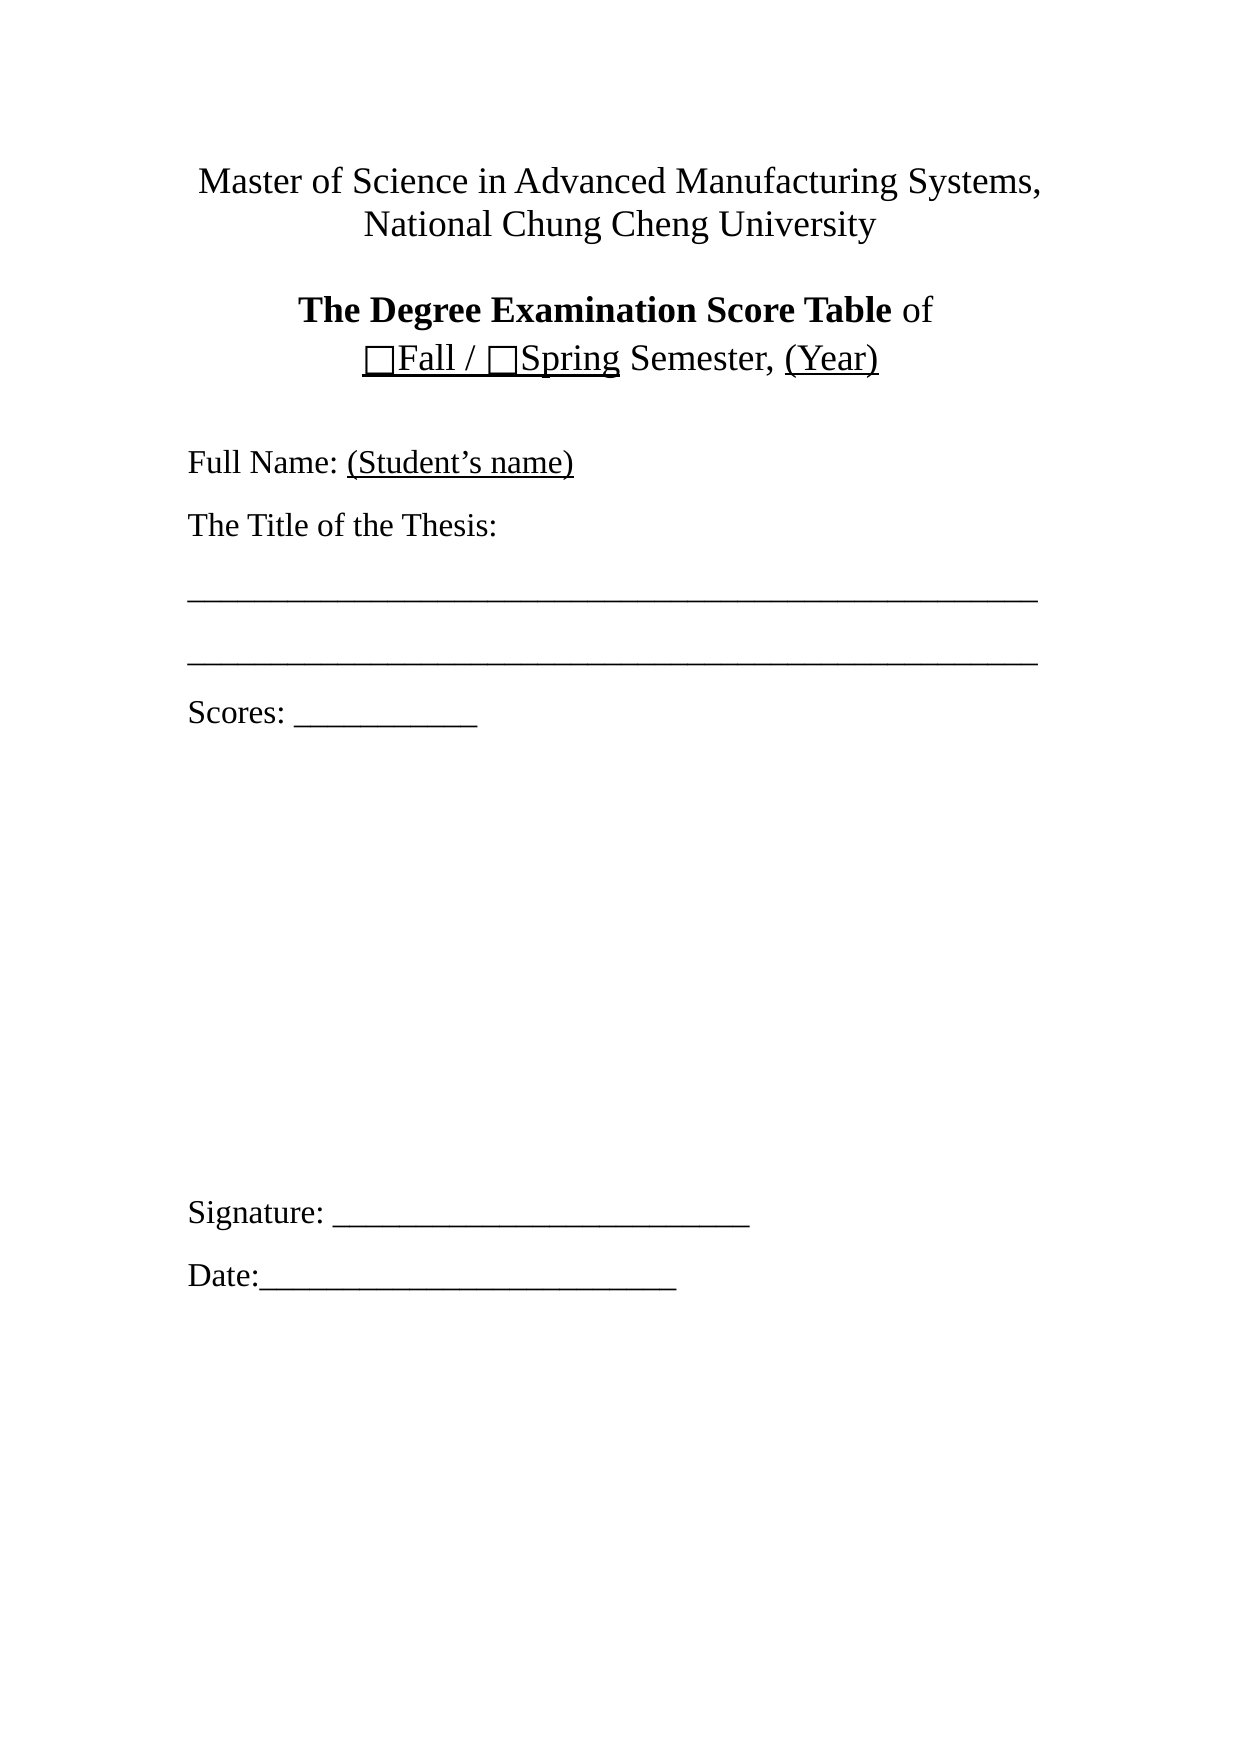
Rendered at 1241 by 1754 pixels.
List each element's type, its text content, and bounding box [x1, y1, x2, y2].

text Scores: ___________ [187, 670, 1053, 733]
text Date:_________________________ [187, 1233, 1053, 1295]
text The Degree Examination Score Table of [187, 288, 1053, 331]
text Master of Science in Advanced Manufacturing Systems, National Chung Cheng University [187, 158, 1053, 244]
text The Title of the Thesis: ______________________________________________________________________________________________________ [187, 483, 1053, 670]
text □Fall / □Spring Semester, (Year) [187, 331, 1053, 382]
text Full Name: (Student’s name) [187, 420, 1053, 483]
text Signature: _________________________ [187, 1170, 1053, 1233]
